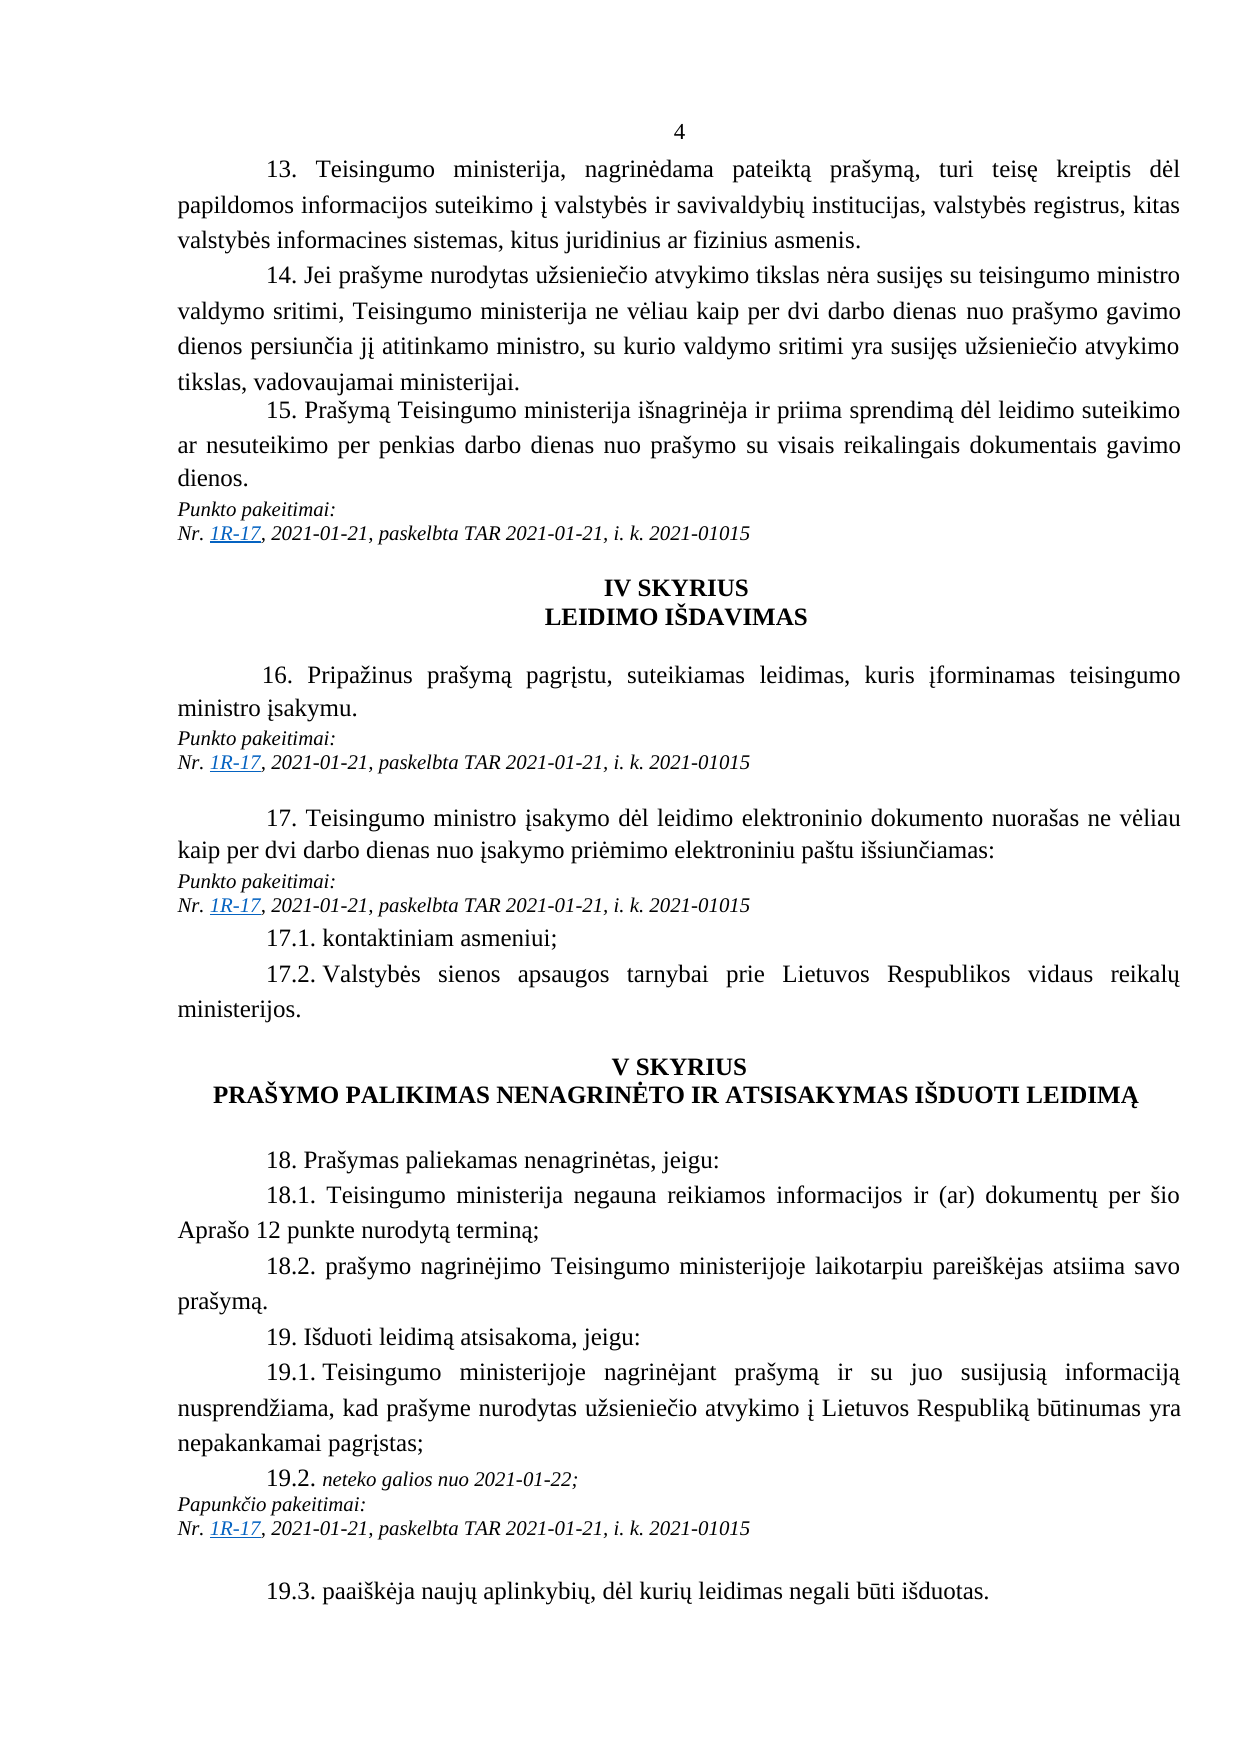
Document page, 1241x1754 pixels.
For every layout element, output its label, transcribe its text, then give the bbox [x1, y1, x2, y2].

text Nr. 1R-17, 2021-01-21, paskelbta TAR 2021-01-21, i. k. 2021-01015 [177, 521, 1181, 545]
text 19.3. paaiškėja naujų aplinkybių, dėl kurių leidimas negali būti išduotas. [177, 1569, 1181, 1604]
text 19.2. neteko galios nuo 2021-01-22; [177, 1457, 1181, 1492]
text Punkto pakeitimai: [177, 869, 1181, 893]
text Punkto pakeitimai: [177, 497, 1181, 521]
text Papunkčio pakeitimai: [177, 1492, 1181, 1516]
text 17.2. Valstybės sienos apsaugos tarnybai prie Lietuvos Respublikos vidaus reikalų ministerijos. [177, 952, 1181, 1023]
text 13. Teisingumo ministerija, nagrinėdama pateiktą prašymą, turi teisę kreiptis dėl papildomos informacijos suteikimo į valstybės ir savivaldybių institucijas, valstybės registrus, kitas valstybės informacines sistemas, kitus juridinius ar fizinius asmenis. [177, 148, 1181, 254]
text PRAŠYMO PALIKIMAS NENAGRINĖTO IR ATSISAKYMAS IŠDUOTI LEIDIMĄ [177, 1081, 1181, 1109]
text 17. Teisingumo ministro įsakymo dėl leidimo elektroninio dokumento nuorašas ne vėliau kaip per dvi darbo dienas nuo įsakymo priėmimo elektroniniu paštu išsiunčiamas: [177, 803, 1181, 864]
text Nr. 1R-17, 2021-01-21, paskelbta TAR 2021-01-21, i. k. 2021-01015 [177, 1516, 1181, 1540]
text Nr. 1R-17, 2021-01-21, paskelbta TAR 2021-01-21, i. k. 2021-01015 [177, 750, 1181, 774]
text 14. Jei prašyme nurodytas užsieniečio atvykimo tikslas nėra susijęs su teisingumo ministro valdymo sritimi, Teisingumo ministerija ne vėliau kaip per dvi darbo dienas nuo prašymo gavimo dienos persiunčia jį atitinkamo ministro, su kurio valdymo sritimi yra susijęs užsieniečio atvykimo tikslas, vadovaujamai ministerijai. [177, 254, 1181, 396]
text 19. Išduoti leidimą atsisakoma, jeigu: [177, 1315, 1181, 1351]
text 19.1. Teisingumo ministerijoje nagrinėjant prašymą ir su juo susijusią informaciją nusprendžiama, kad prašyme nurodytas užsieniečio atvykimo į Lietuvos Respubliką būtinumas yra nepakankamai pagrįstas; [177, 1351, 1181, 1457]
text 18.2. prašymo nagrinėjimo Teisingumo ministerijoje laikotarpiu pareiškėjas atsiima savo prašymą. [177, 1244, 1181, 1315]
text V SKYRIUS [177, 1052, 1181, 1081]
text 18. Prašymas paliekamas nenagrinėtas, jeigu: [177, 1138, 1181, 1173]
text IV SKYRIUS [177, 573, 1181, 602]
text Punkto pakeitimai: [177, 726, 1181, 750]
text 17.1. kontaktiniam asmeniui; [177, 917, 1181, 952]
text 18.1. Teisingumo ministerija negauna reikiamos informacijos ir (ar) dokumentų per šio Aprašo 12 punkte nurodytą terminą; [177, 1173, 1181, 1244]
text 15. Prašymą Teisingumo ministerija išnagrinėja ir priima sprendimą dėl leidimo suteikimo ar nesuteikimo per penkias darbo dienas nuo prašymo su visais reikalingais dokumentais gavimo dienos. [177, 396, 1181, 492]
text LEIDIMO IŠDAVIMAS [177, 602, 1181, 631]
text Nr. 1R-17, 2021-01-21, paskelbta TAR 2021-01-21, i. k. 2021-01015 [177, 893, 1181, 917]
text 16. Pripažinus prašymą pagrįstu, suteikiamas leidimas, kuris įforminamas teisingumo ministro įsakymu. [177, 660, 1181, 721]
